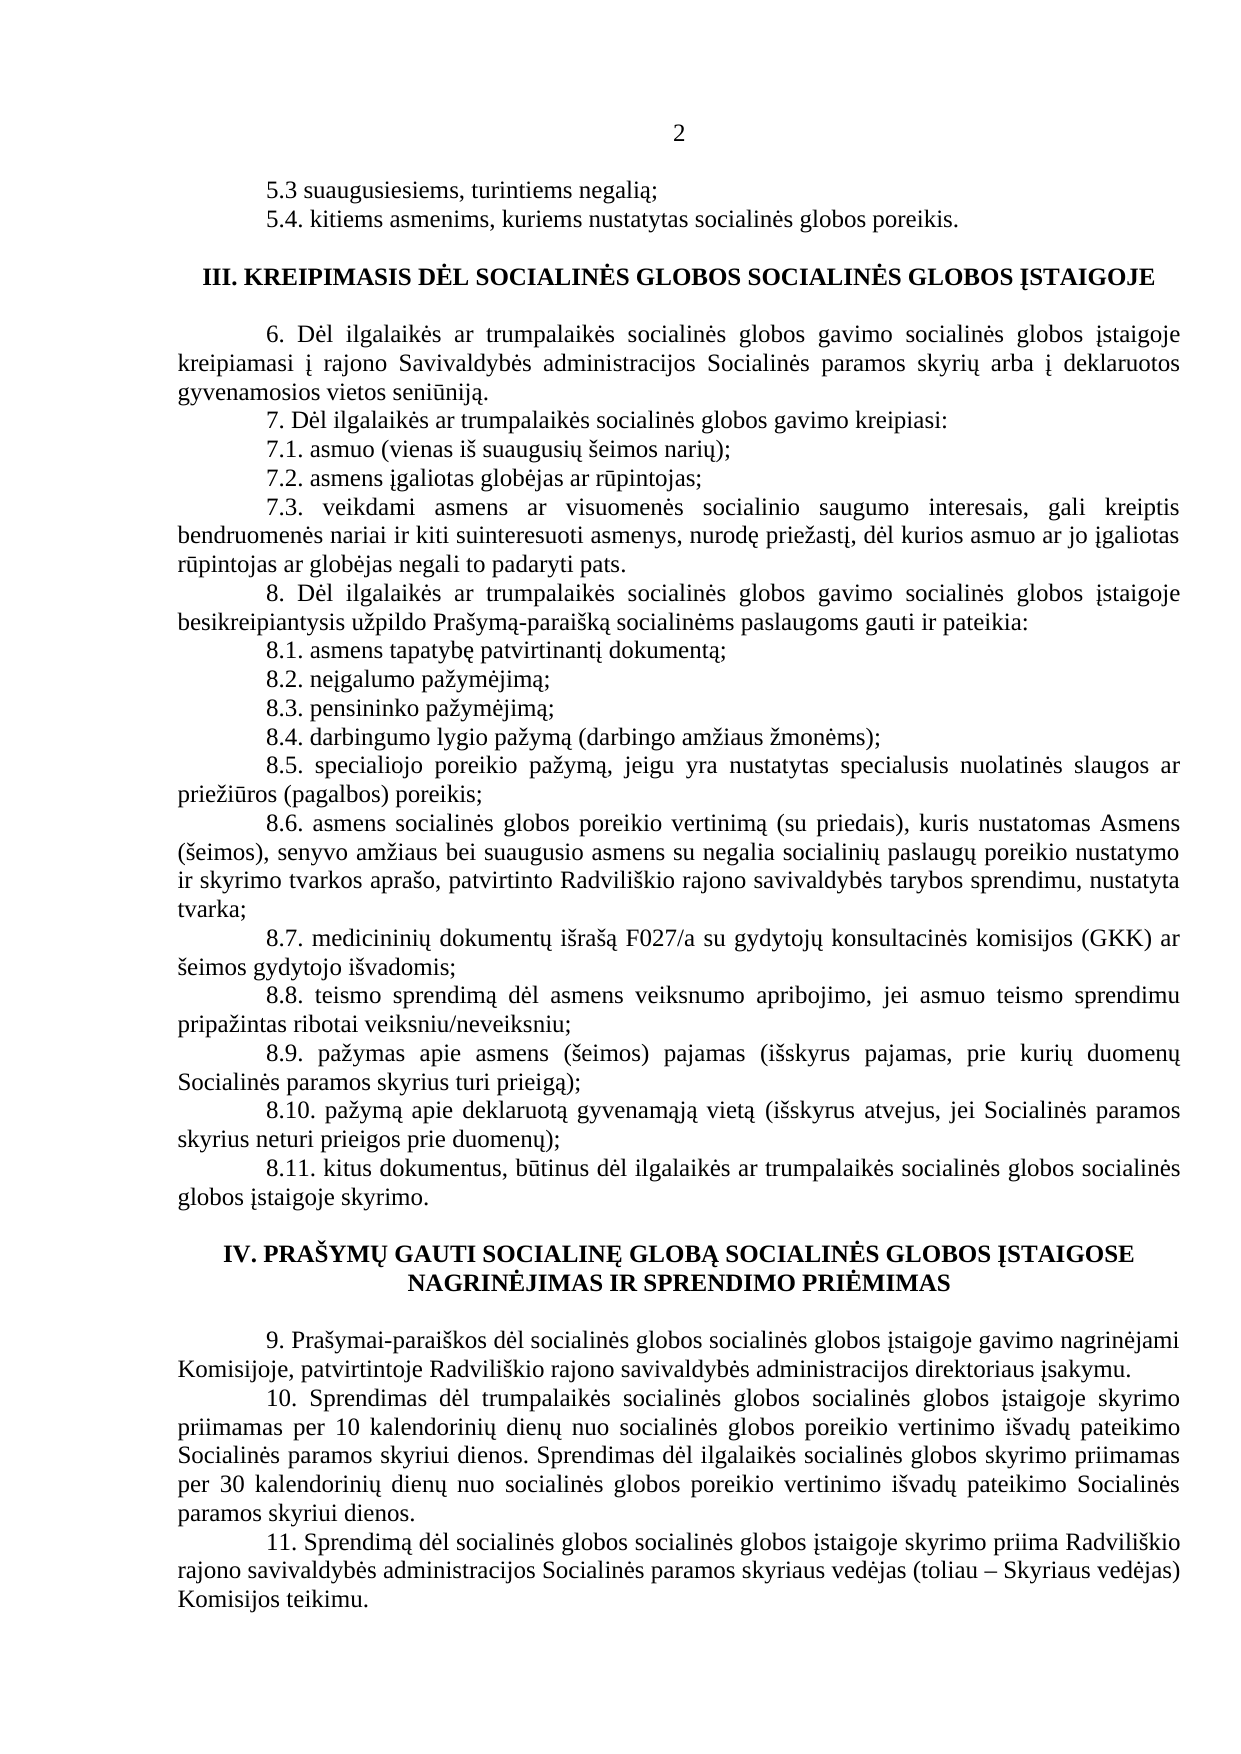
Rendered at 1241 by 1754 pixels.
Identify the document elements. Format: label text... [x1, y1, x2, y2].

text III. KREIPIMASIS DĖL SOCIALINĖS GLOBOS SOCIALINĖS GLOBOS ĮSTAIGOJE [177, 262, 1181, 291]
text 7.2. asmens įgaliotas globėjas ar rūpintojas; [177, 463, 1181, 492]
text 8.10. pažymą apie deklaruotą gyvenamąją vietą (išskyrus atvejus, jei Socialinės paramos skyrius neturi prieigos prie duomenų); [177, 1096, 1181, 1153]
text 5.4. kitiems asmenims, kuriems nustatytas socialinės globos poreikis. [177, 204, 1181, 233]
text 8.2. neįgalumo pažymėjimą; [177, 664, 1181, 693]
text IV. PRAŠYMŲ GAUTI SOCIALINĘ GLOBĄ SOCIALINĖS GLOBOS ĮSTAIGOSE NAGRINĖJIMAS IR SPRENDIMO PRIĖMIMAS [177, 1239, 1181, 1297]
text 11. Sprendimą dėl socialinės globos socialinės globos įstaigoje skyrimo priima Radviliškio rajono savivaldybės administracijos Socialinės paramos skyriaus vedėjas (toliau – Skyriaus vedėjas) Komisijos teikimu. [177, 1527, 1181, 1613]
text 8.5. specialiojo poreikio pažymą, jeigu yra nustatytas specialusis nuolatinės slaugos ar priežiūros (pagalbos) poreikis; [177, 751, 1181, 808]
text 8.6. asmens socialinės globos poreikio vertinimą (su priedais), kuris nustatomas Asmens (šeimos), senyvo amžiaus bei suaugusio asmens su negalia socialinių paslaugų poreikio nustatymo ir skyrimo tvarkos aprašo, patvirtinto Radviliškio rajono savivaldybės tarybos sprendimu, nustatyta tvarka; [177, 808, 1181, 923]
text 8.3. pensininko pažymėjimą; [177, 693, 1181, 722]
text 8.1. asmens tapatybę patvirtinantį dokumentą; [177, 636, 1181, 664]
text 9. Prašymai-paraiškos dėl socialinės globos socialinės globos įstaigoje gavimo nagrinėjami Komisijoje, patvirtintoje Radviliškio rajono savivaldybės administracijos direktoriaus įsakymu. [177, 1326, 1181, 1383]
text 8.8. teismo sprendimą dėl asmens veiksnumo apribojimo, jei asmuo teismo sprendimu pripažintas ribotai veiksniu/neveiksniu; [177, 981, 1181, 1038]
text 5.3 suaugusiesiems, turintiems negalią; [177, 176, 1181, 204]
text 8.9. pažymas apie asmens (šeimos) pajamas (išskyrus pajamas, prie kurių duomenų Socialinės paramos skyrius turi prieigą); [177, 1038, 1181, 1096]
text 6. Dėl ilgalaikės ar trumpalaikės socialinės globos gavimo socialinės globos įstaigoje kreipiamasi į rajono Savivaldybės administracijos Socialinės paramos skyrių arba į deklaruotos gyvenamosios vietos seniūniją. [177, 319, 1181, 406]
text 8.4. darbingumo lygio pažymą (darbingo amžiaus žmonėms); [177, 722, 1181, 751]
text 7. Dėl ilgalaikės ar trumpalaikės socialinės globos gavimo kreipiasi: [177, 406, 1181, 434]
text 8.11. kitus dokumentus, būtinus dėl ilgalaikės ar trumpalaikės socialinės globos socialinės globos įstaigoje skyrimo. [177, 1153, 1181, 1211]
text 8.7. medicininių dokumentų išrašą F027/a su gydytojų konsultacinės komisijos (GKK) ar šeimos gydytojo išvadomis; [177, 923, 1181, 981]
text 10. Sprendimas dėl trumpalaikės socialinės globos socialinės globos įstaigoje skyrimo priimamas per 10 kalendorinių dienų nuo socialinės globos poreikio vertinimo išvadų pateikimo Socialinės paramos skyriui dienos. Sprendimas dėl ilgalaikės socialinės globos skyrimo priimamas per 30 kalendorinių dienų nuo socialinės globos poreikio vertinimo išvadų pateikimo Socialinės paramos skyriui dienos. [177, 1383, 1181, 1527]
text 7.1. asmuo (vienas iš suaugusių šeimos narių); [177, 434, 1181, 463]
text 8. Dėl ilgalaikės ar trumpalaikės socialinės globos gavimo socialinės globos įstaigoje besikreipiantysis užpildo Prašymą-paraišką socialinėms paslaugoms gauti ir pateikia: [177, 578, 1181, 636]
text 7.3. veikdami asmens ar visuomenės socialinio saugumo interesais, gali kreiptis bendruomenės nariai ir kiti suinteresuoti asmenys, nurodę priežastį, dėl kurios asmuo ar jo įgaliotas rūpintojas ar globėjas negali to padaryti pats. [177, 492, 1181, 578]
